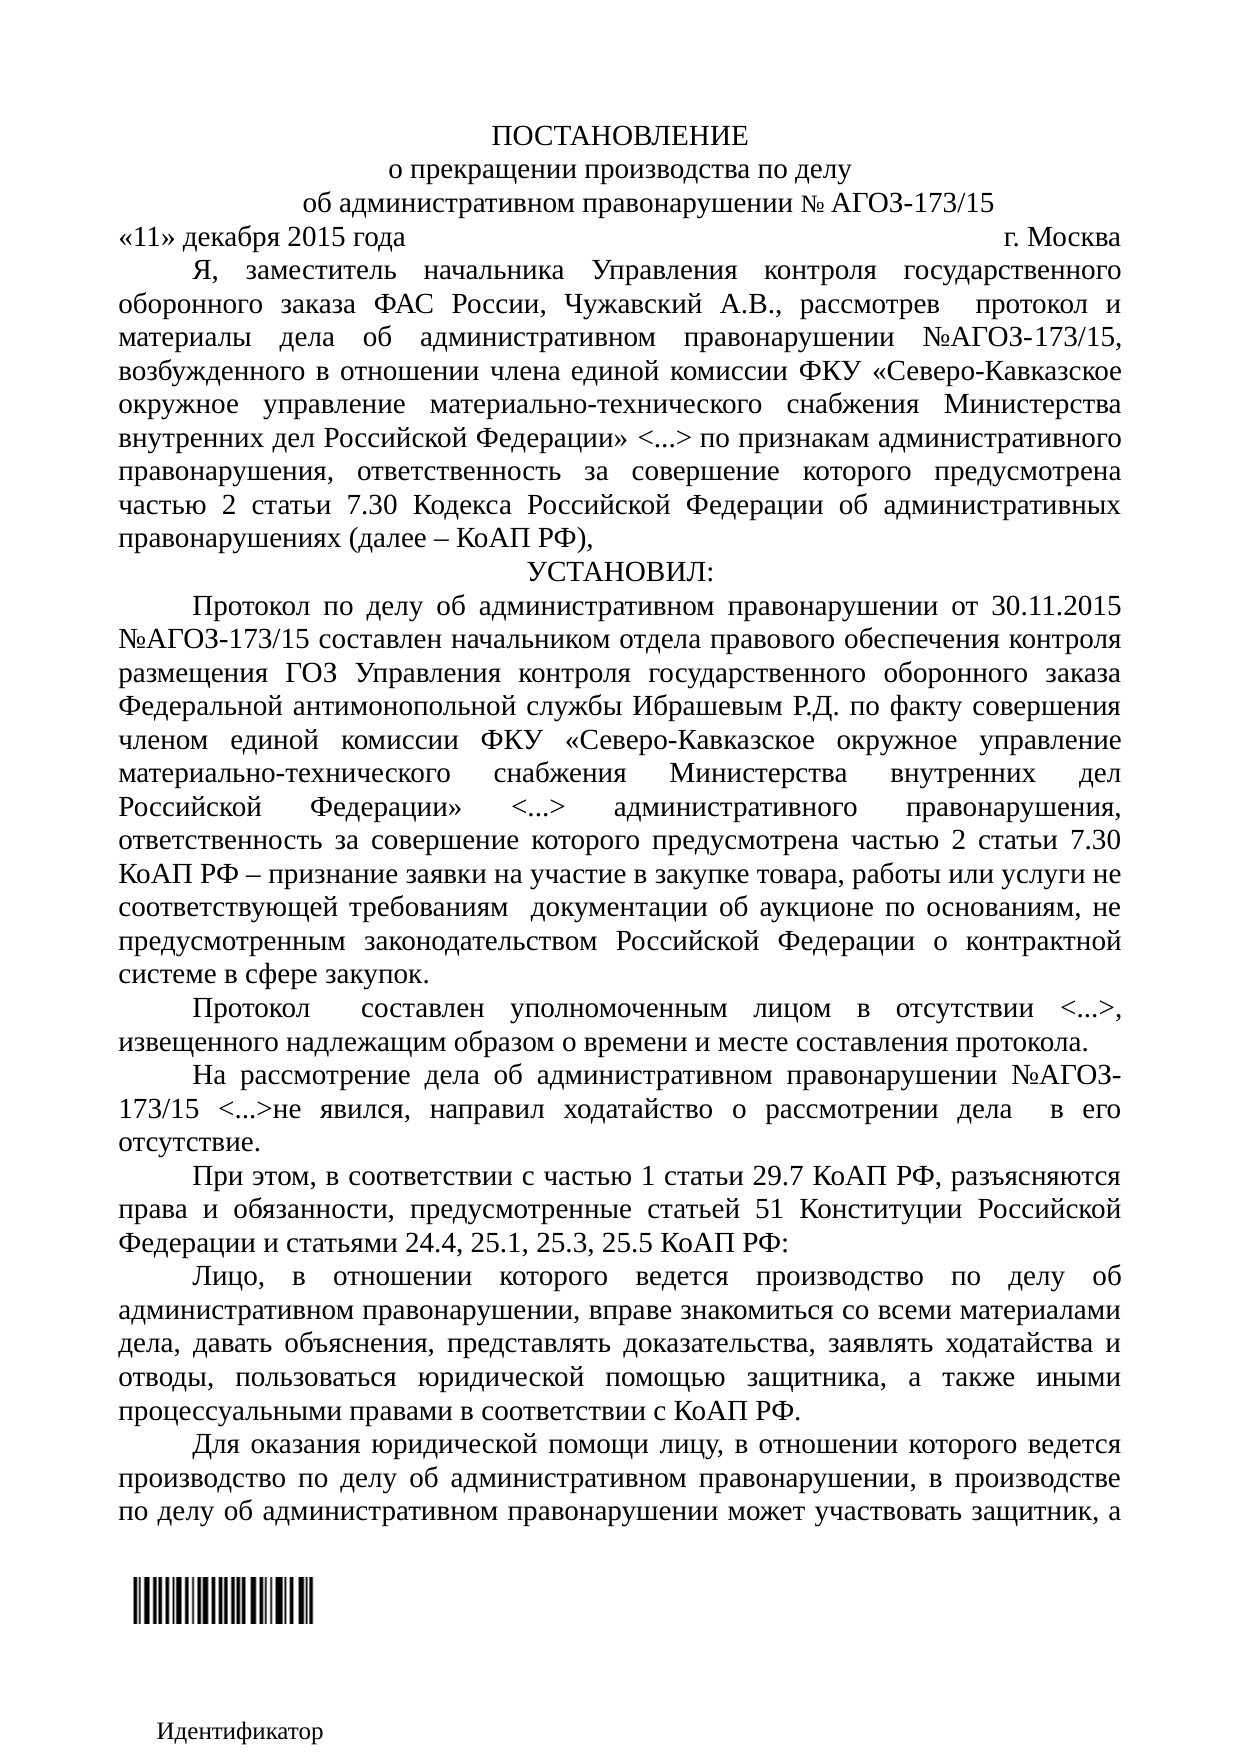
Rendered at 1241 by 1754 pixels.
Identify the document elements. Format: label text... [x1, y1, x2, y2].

text На рассмотрение дела об административном правонарушении №АГОЗ-173/15 <...>не явился, направил ходатайство о рассмотрении дела в его отсутствие. [118, 1057, 1122, 1158]
text Я, заместитель начальника Управления контроля государственного оборонного заказа ФАС России, Чужавский А.В., рассмотрев протокол и материалы дела об административном правонарушении №АГОЗ-173/15, возбужденного в отношении члена единой комиссии ФКУ «Северо-Кавказское окружное управление материально-технического снабжения Министерства внутренних дел Российской Федерации» <...> по признакам административного правонарушения, ответственность за совершение которого предусмотрена частью 2 статьи 7.30 Кодекса Российской Федерации об административных правонарушениях (далее – КоАП РФ), [118, 252, 1122, 554]
text УСТАНОВИЛ: [118, 554, 1122, 588]
text Протокол составлен уполномоченным лицом в отсутствии <...>, извещенного надлежащим образом о времени и месте составления протокола. [118, 990, 1122, 1057]
text «11» декабря 2015 года г. Москва [118, 219, 1122, 252]
text Лицо, в отношении которого ведется производство по делу об административном правонарушении, вправе знакомиться со всеми материалами дела, давать объяснения, представлять доказательства, заявлять ходатайства и отводы, пользоваться юридической помощью защитника, а также иными процессуальными правами в соответствии с КоАП РФ. [118, 1258, 1122, 1426]
text об административном правонарушении № АГОЗ-173/15 [118, 185, 1122, 219]
text Протокол по делу об административном правонарушении от 30.11.2015 №АГОЗ-173/15 составлен начальником отдела правового обеспечения контроля размещения ГОЗ Управления контроля государственного оборонного заказа Федеральной антимонопольной службы Ибрашевым Р.Д. по факту совершения членом единой комиссии ФКУ «Северо-Кавказское окружное управление материально-технического снабжения Министерства внутренних дел Российской Федерации» <...> административного правонарушения, ответственность за совершение которого предусмотрена частью 2 статьи 7.30 КоАП РФ – признание заявки на участие в закупке товара, работы или услуги не соответствующей требованиям документации об аукционе по основаниям, не предусмотренным законодательством Российской Федерации о контрактной системе в сфере закупок. [118, 588, 1122, 990]
picture [118, 1577, 331, 1624]
text о прекращении производства по делу [118, 152, 1122, 185]
text ПОСТАНОВЛЕНИЕ [118, 118, 1122, 152]
text При этом, в соответствии с частью 1 статьи 29.7 КоАП РФ, разъясняются права и обязанности, предусмотренные статьей 51 Конституции Российской Федерации и статьями 24.4, 25.1, 25.3, 25.5 КоАП РФ: [118, 1158, 1122, 1258]
text Для оказания юридической помощи лицу, в отношении которого ведется производство по делу об административном правонарушении, в производстве по делу об административном правонарушении может участвовать защитник, а [118, 1426, 1122, 1527]
